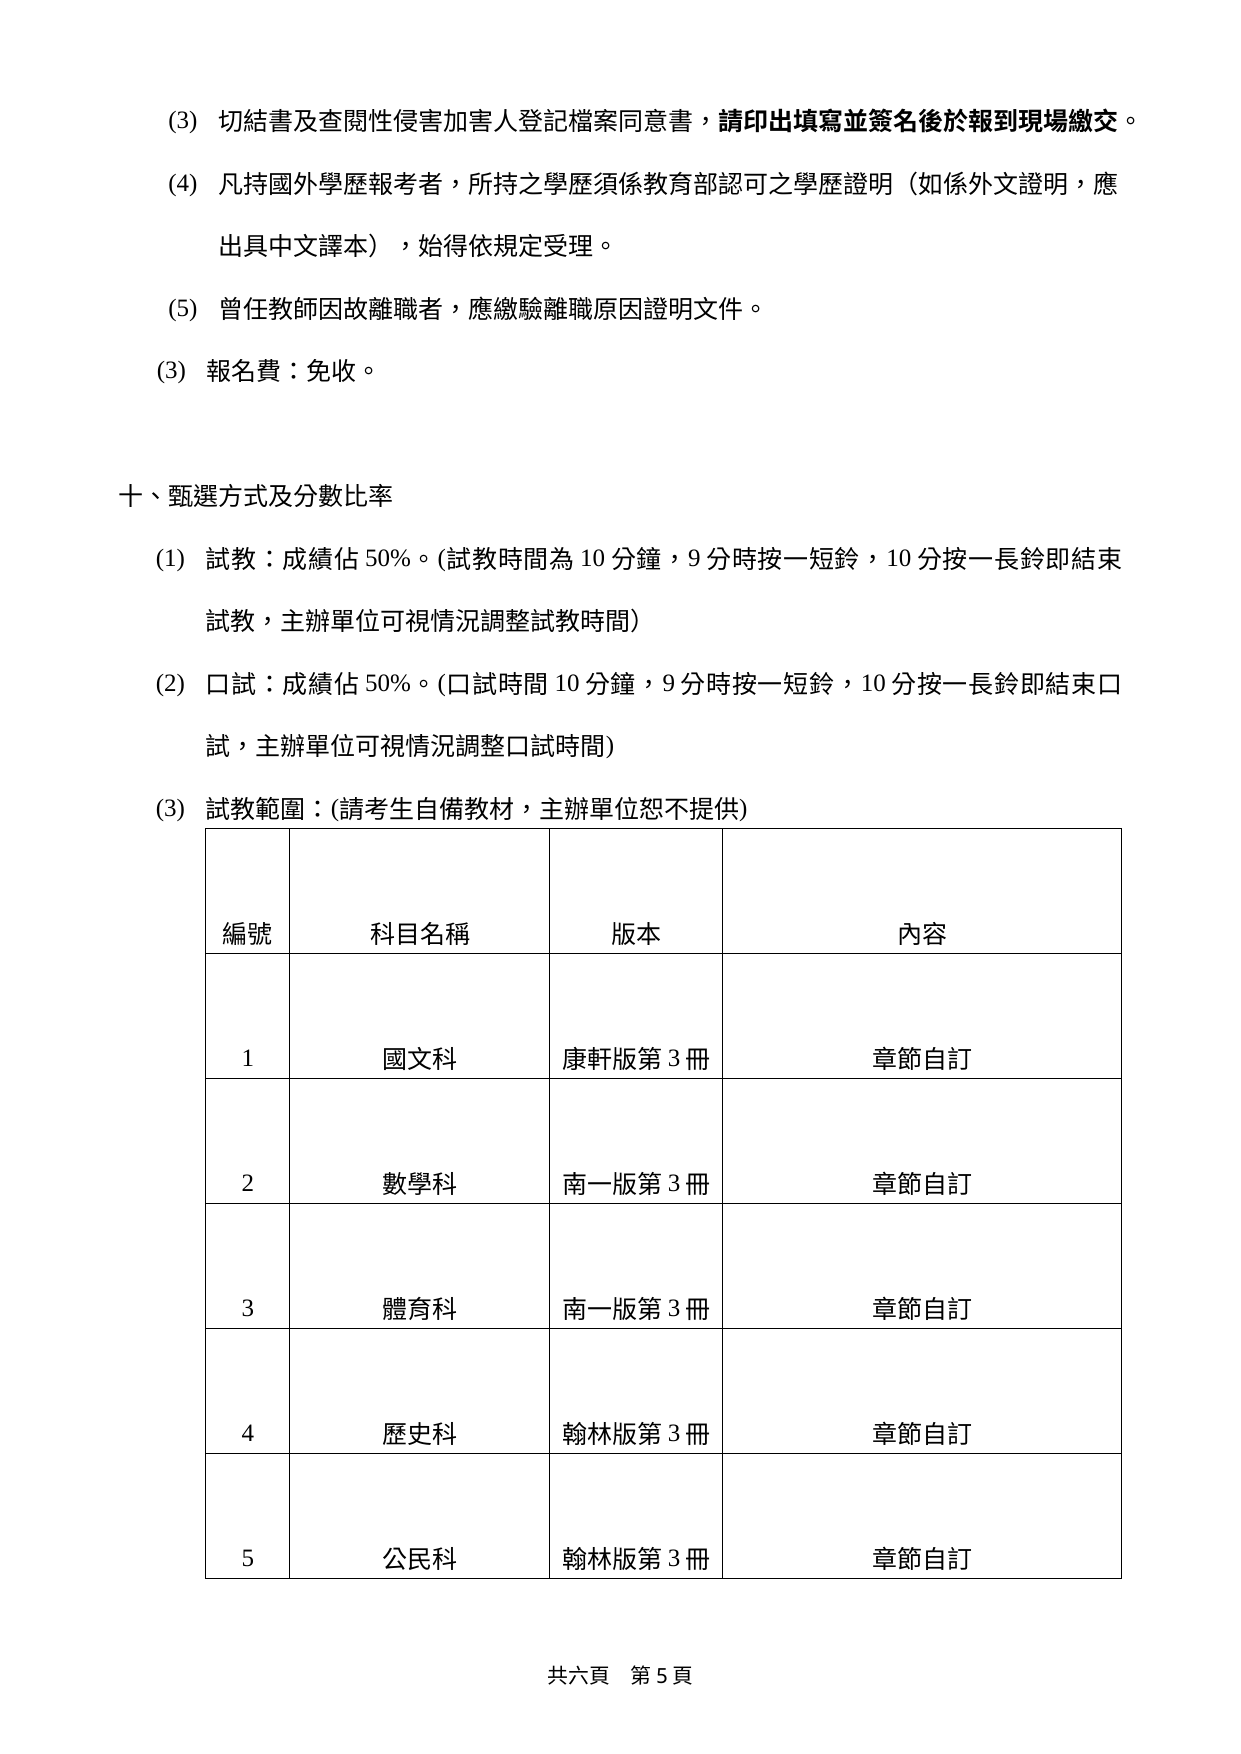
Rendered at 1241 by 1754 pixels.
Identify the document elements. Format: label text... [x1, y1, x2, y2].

table_cell 南一版第3冊 [550, 1079, 722, 1203]
table_cell 3 [206, 1204, 289, 1328]
list 曾任教師因故離職者，應繳驗離職原因證明文件。 [168, 266, 1122, 328]
table_cell 公民科 [290, 1454, 549, 1578]
list 凡持國外學歷報考者，所持之學歷須係教育部認可之學歷證明（如係外文證明，應出具中文譯本），始得依規定受理。 [168, 141, 1122, 266]
table_header 編號 [206, 829, 289, 953]
table_header 版本 [550, 829, 722, 953]
table_cell 章節自訂 [723, 1454, 1121, 1578]
table_cell 5 [206, 1454, 289, 1578]
table_header 科目名稱 [290, 829, 549, 953]
table_cell 章節自訂 [723, 954, 1121, 1078]
table_cell 體育科 [290, 1204, 549, 1328]
list 試教：成績佔50%。(試教時間為10分鐘，9分時按一短鈴，10分按一長鈴即結束試教，主辦單位可視情況調整試教時間） [156, 516, 1122, 641]
list 試教範圍：(請考生自備教材，主辦單位恕不提供) [156, 766, 1122, 828]
table_cell 1 [206, 954, 289, 1078]
table_header 內容 [723, 829, 1121, 953]
list 口試：成績佔50%。(口試時間10分鐘，9分時按一短鈴，10分按一長鈴即結束口試，主辦單位可視情況調整口試時間) [156, 641, 1122, 766]
list 切結書及查閱性侵害加害人登記檔案同意書，請印出填寫並簽名後於報到現場繳交。 [168, 78, 1122, 141]
table_cell 章節自訂 [723, 1329, 1121, 1453]
table_cell 歷史科 [290, 1329, 549, 1453]
table_cell 章節自訂 [723, 1079, 1121, 1203]
table_cell 翰林版第3冊 [550, 1454, 722, 1578]
table_cell 數學科 [290, 1079, 549, 1203]
list 報名費：免收。 [157, 328, 1122, 391]
table_cell 4 [206, 1329, 289, 1453]
table_cell 國文科 [290, 954, 549, 1078]
text 十、甄選方式及分數比率 [118, 453, 1122, 516]
table_cell 南一版第3冊 [550, 1204, 722, 1328]
table_cell 章節自訂 [723, 1204, 1121, 1328]
table_cell 康軒版第3冊 [550, 954, 722, 1078]
table_cell 2 [206, 1079, 289, 1203]
table_cell 翰林版第3冊 [550, 1329, 722, 1453]
